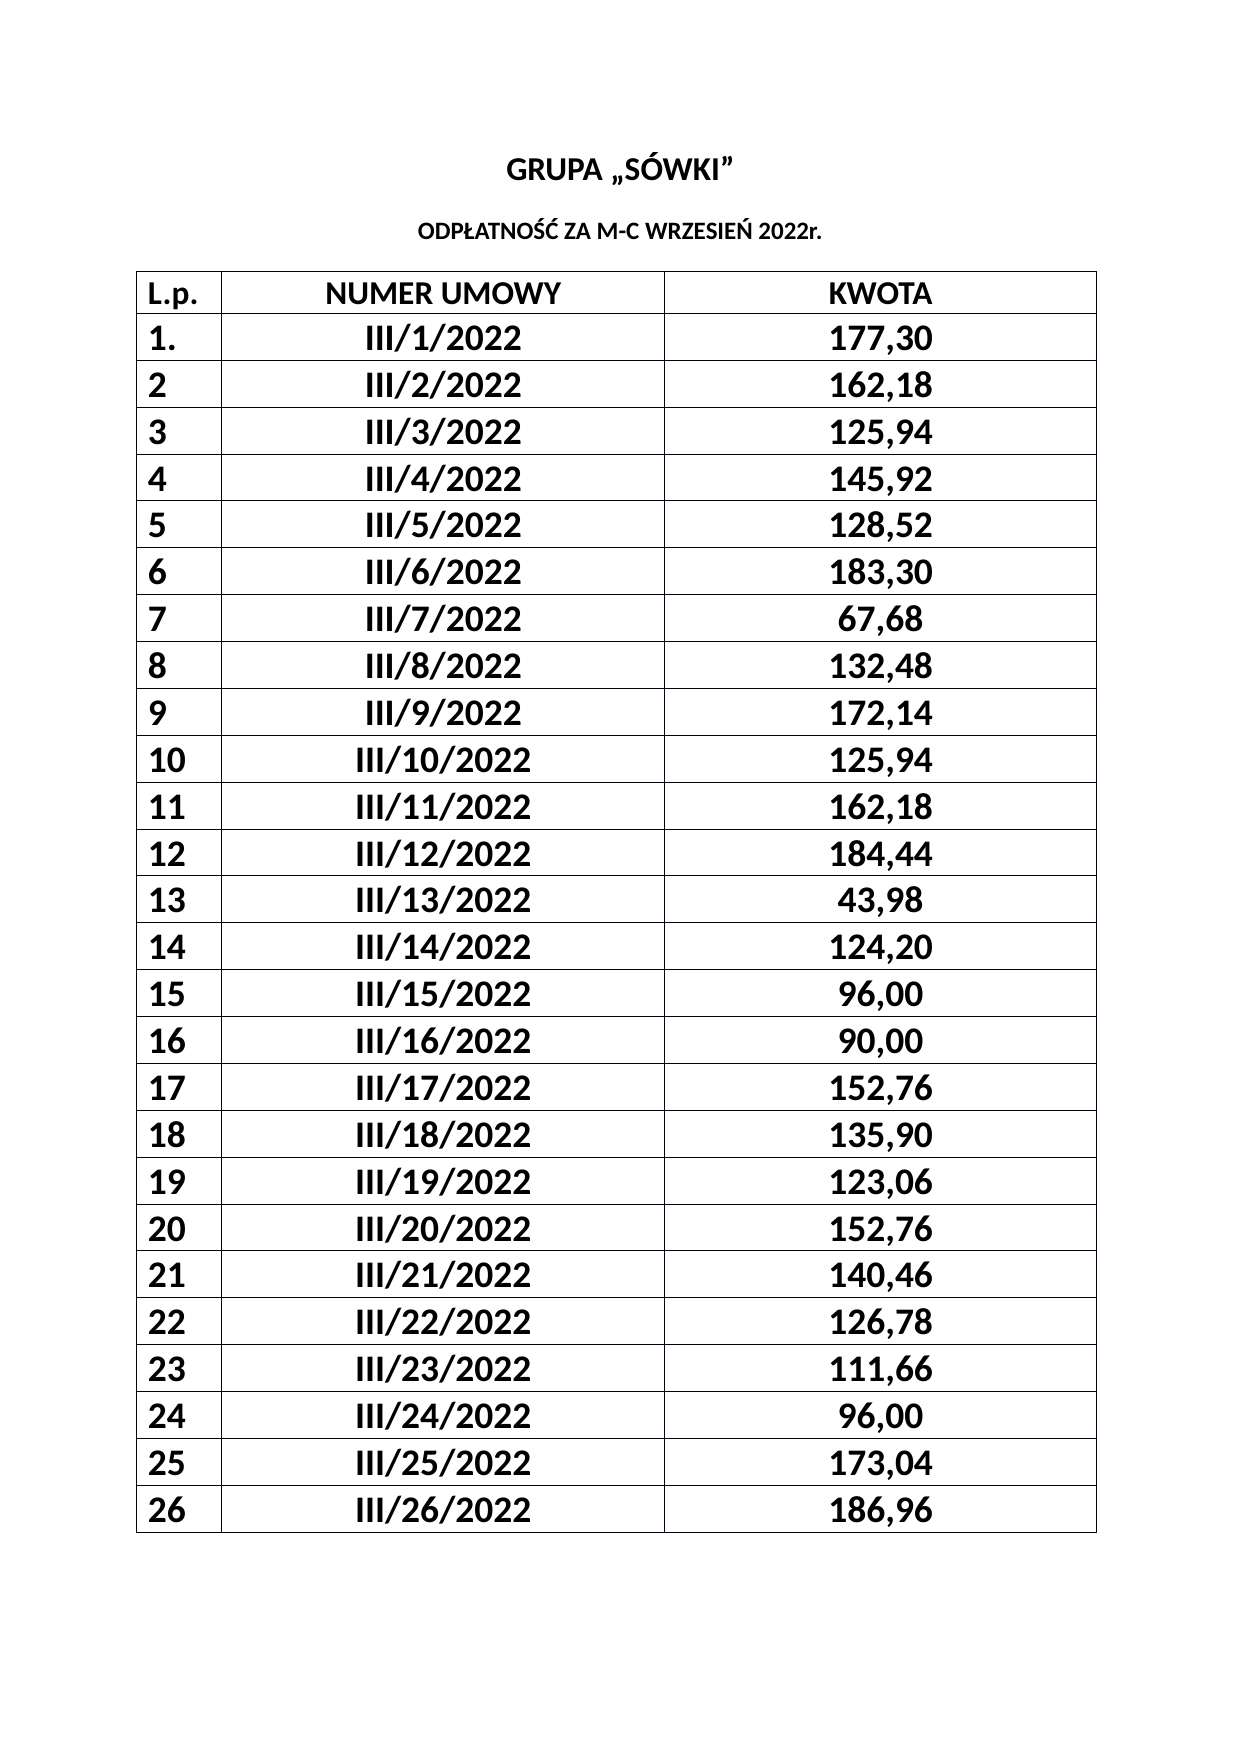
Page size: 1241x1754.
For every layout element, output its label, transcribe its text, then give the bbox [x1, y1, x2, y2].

table_cell 5 [137, 501, 221, 547]
table_cell 19 [137, 1158, 221, 1203]
table_cell 140,46 [665, 1251, 1096, 1297]
table_cell 184,44 [665, 830, 1096, 875]
table_header L.p. [137, 272, 221, 313]
table_cell 173,04 [665, 1439, 1096, 1485]
table_cell 135,90 [665, 1111, 1096, 1157]
table_cell III/4/2022 [222, 455, 664, 500]
table_cell 125,94 [665, 408, 1096, 453]
table_cell 123,06 [665, 1158, 1096, 1203]
table_cell 186,96 [665, 1486, 1096, 1532]
table_cell 172,14 [665, 689, 1096, 735]
table_cell III/20/2022 [222, 1205, 664, 1250]
table_cell III/10/2022 [222, 736, 664, 782]
table_cell III/19/2022 [222, 1158, 664, 1203]
table_cell 25 [137, 1439, 221, 1485]
table_cell 111,66 [665, 1345, 1096, 1391]
table_cell III/16/2022 [222, 1017, 664, 1063]
table_cell 128,52 [665, 501, 1096, 547]
table_cell III/8/2022 [222, 642, 664, 688]
table_cell III/17/2022 [222, 1064, 664, 1110]
table_cell 162,18 [665, 783, 1096, 828]
table_cell 90,00 [665, 1017, 1096, 1063]
table_cell III/21/2022 [222, 1251, 664, 1297]
table_cell 15 [137, 970, 221, 1016]
table_cell III/3/2022 [222, 408, 664, 453]
table_cell 132,48 [665, 642, 1096, 688]
table_cell III/22/2022 [222, 1298, 664, 1344]
table_cell III/5/2022 [222, 501, 664, 547]
table_cell 145,92 [665, 455, 1096, 500]
table_cell III/9/2022 [222, 689, 664, 735]
table_cell 4 [137, 455, 221, 500]
table_cell III/7/2022 [222, 595, 664, 641]
table_cell III/2/2022 [222, 361, 664, 407]
table_cell 17 [137, 1064, 221, 1110]
table_cell 9 [137, 689, 221, 735]
table_cell III/18/2022 [222, 1111, 664, 1157]
table_cell III/13/2022 [222, 876, 664, 922]
table_cell III/15/2022 [222, 970, 664, 1016]
table_cell III/12/2022 [222, 830, 664, 875]
table_cell III/11/2022 [222, 783, 664, 828]
table_cell 3 [137, 408, 221, 453]
table_cell 14 [137, 923, 221, 969]
table_cell 7 [137, 595, 221, 641]
table_cell 162,18 [665, 361, 1096, 407]
table_cell 23 [137, 1345, 221, 1391]
table_cell 152,76 [665, 1064, 1096, 1110]
table_cell 21 [137, 1251, 221, 1297]
table_cell III/23/2022 [222, 1345, 664, 1391]
table_cell 2 [137, 361, 221, 407]
table_cell 125,94 [665, 736, 1096, 782]
table_cell 43,98 [665, 876, 1096, 922]
table_cell 177,30 [665, 314, 1096, 360]
table_cell 12 [137, 830, 221, 875]
table_cell 96,00 [665, 1392, 1096, 1438]
table_header NUMER UMOWY [222, 272, 664, 313]
table_cell 26 [137, 1486, 221, 1532]
table_cell 22 [137, 1298, 221, 1344]
table_cell 11 [137, 783, 221, 828]
table_cell III/26/2022 [222, 1486, 664, 1532]
text ODPŁATNOŚĆ ZA M-C WRZESIEŃ 2022r. [148, 215, 1093, 246]
table_cell 6 [137, 548, 221, 594]
table_cell 8 [137, 642, 221, 688]
table_cell 67,68 [665, 595, 1096, 641]
table_cell III/6/2022 [222, 548, 664, 594]
table_cell 20 [137, 1205, 221, 1250]
table_cell 124,20 [665, 923, 1096, 969]
table_cell 152,76 [665, 1205, 1096, 1250]
table_cell 13 [137, 876, 221, 922]
table_cell 183,30 [665, 548, 1096, 594]
table_cell 126,78 [665, 1298, 1096, 1344]
text GRUPA „SÓWKI” [148, 148, 1093, 188]
table_header KWOTA [665, 272, 1096, 313]
table_cell 16 [137, 1017, 221, 1063]
table_cell 96,00 [665, 970, 1096, 1016]
table_cell III/24/2022 [222, 1392, 664, 1438]
table_cell III/1/2022 [222, 314, 664, 360]
table_cell 1. [137, 314, 221, 360]
table_cell 18 [137, 1111, 221, 1157]
table_cell III/14/2022 [222, 923, 664, 969]
table_cell III/25/2022 [222, 1439, 664, 1485]
table_cell 24 [137, 1392, 221, 1438]
table_cell 10 [137, 736, 221, 782]
